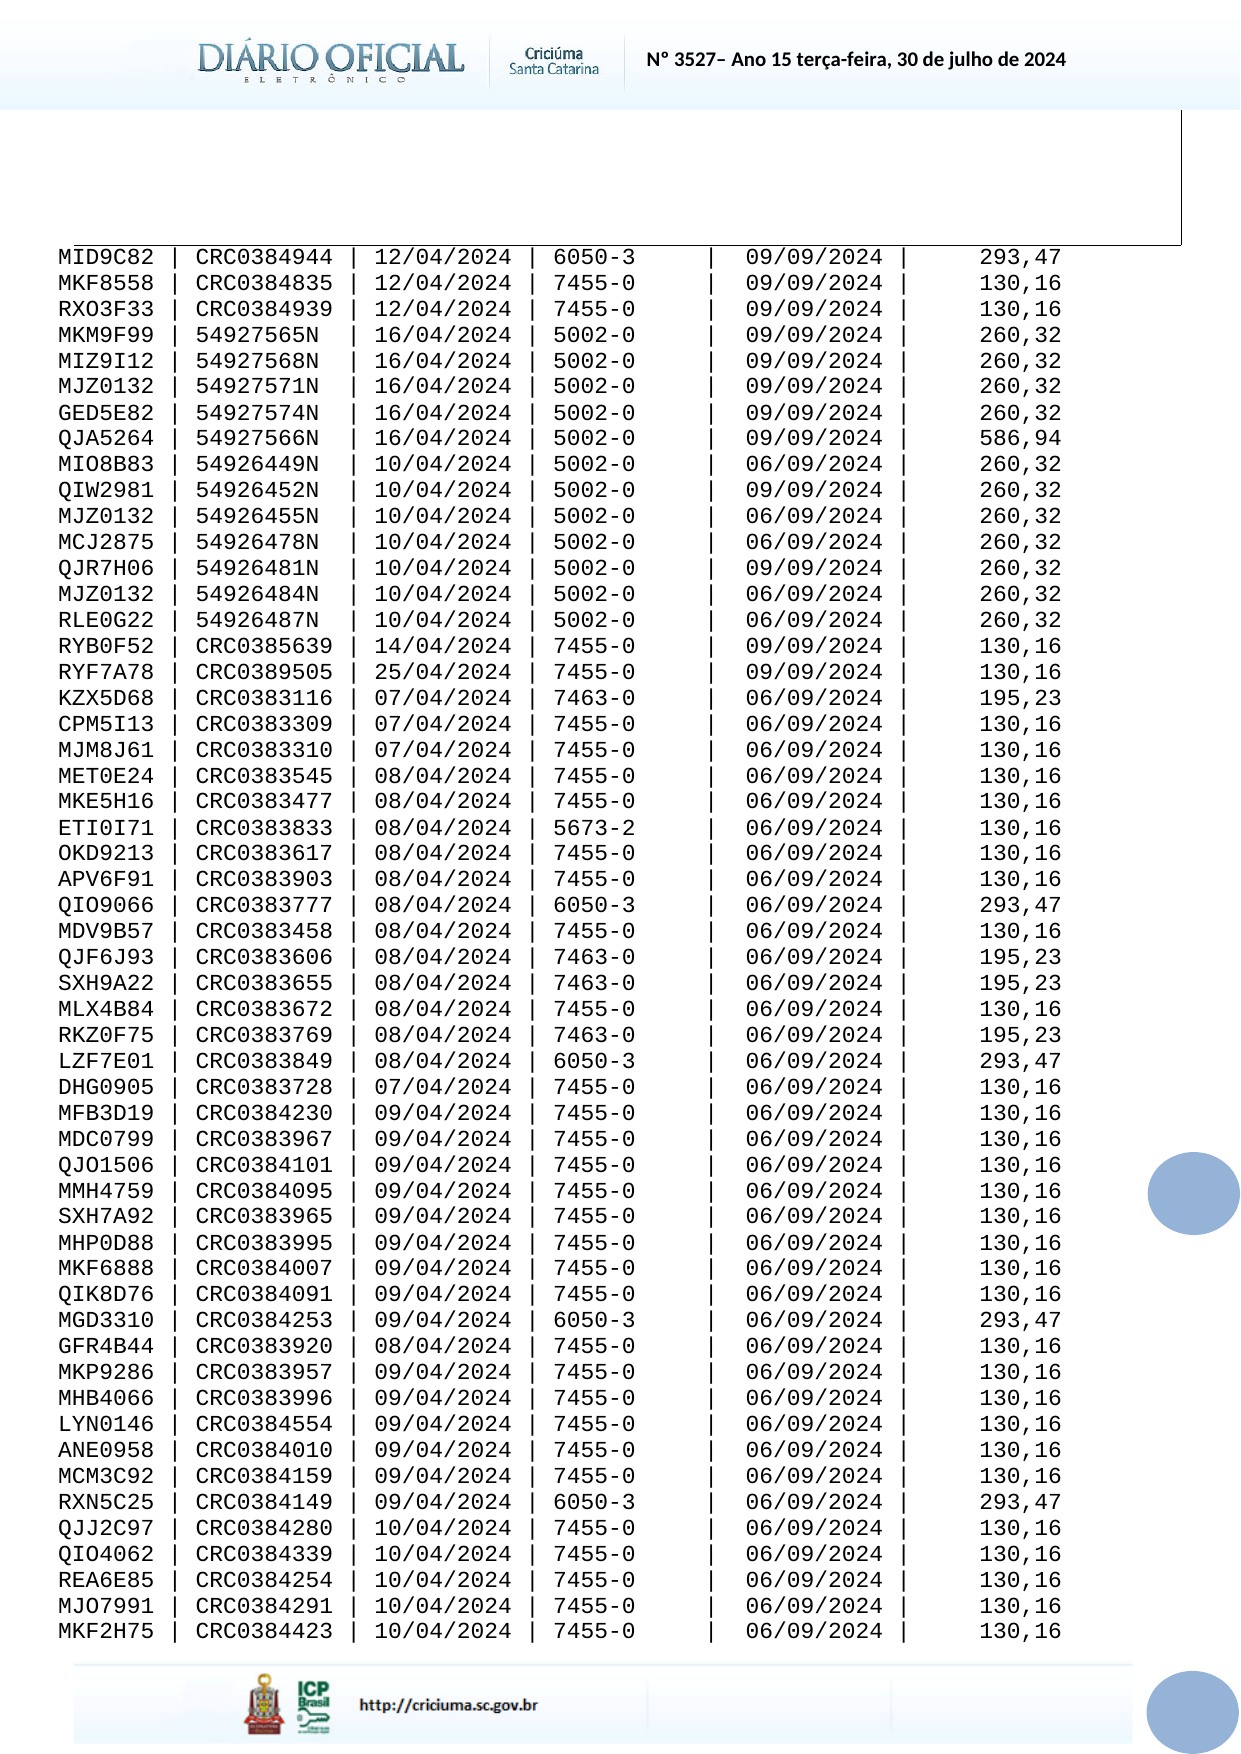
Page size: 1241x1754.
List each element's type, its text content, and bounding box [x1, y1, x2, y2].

text MMH4759 | CRC0384095 | 09/04/2024 | 7455-0 | 06/09/2024 | 130,16 [44, 1179, 1150, 1205]
text RYB0F52 | CRC0385639 | 14/04/2024 | 7455-0 | 09/09/2024 | 130,16 [44, 634, 1181, 660]
text QJJ2C97 | CRC0384280 | 10/04/2024 | 7455-0 | 06/09/2024 | 130,16 [44, 1516, 1181, 1542]
text RKZ0F75 | CRC0383769 | 08/04/2024 | 7463-0 | 06/09/2024 | 195,23 [44, 1023, 1181, 1049]
text MCJ2875 | 54926478N | 10/04/2024 | 5002-0 | 06/09/2024 | 260,32 [44, 531, 1181, 556]
text MKE5H16 | CRC0383477 | 08/04/2024 | 7455-0 | 06/09/2024 | 130,16 [44, 790, 1181, 816]
text OKD9213 | CRC0383617 | 08/04/2024 | 7455-0 | 06/09/2024 | 130,16 [44, 842, 1181, 868]
text MFB3D19 | CRC0384230 | 09/04/2024 | 7455-0 | 06/09/2024 | 130,16 [44, 1101, 1181, 1127]
text RXO3F33 | CRC0384939 | 12/04/2024 | 7455-0 | 09/09/2024 | 130,16 [44, 297, 1181, 323]
text RLE0G22 | 54926487N | 10/04/2024 | 5002-0 | 06/09/2024 | 260,32 [44, 608, 1181, 634]
text RXN5C25 | CRC0384149 | 09/04/2024 | 6050-3 | 06/09/2024 | 293,47 [44, 1490, 1181, 1516]
text QJA5264 | 54927566N | 16/04/2024 | 5002-0 | 09/09/2024 | 586,94 [44, 427, 1181, 453]
text MKP9286 | CRC0383957 | 09/04/2024 | 7455-0 | 06/09/2024 | 130,16 [44, 1361, 1181, 1386]
text QJF6J93 | CRC0383606 | 08/04/2024 | 7463-0 | 06/09/2024 | 195,23 [44, 946, 1181, 971]
text MID9C82 | CRC0384944 | 12/04/2024 | 6050-3 | 09/09/2024 | 293,47 [44, 245, 1181, 271]
text REA6E85 | CRC0384254 | 10/04/2024 | 7455-0 | 06/09/2024 | 130,16 [44, 1568, 1181, 1594]
text MDV9B57 | CRC0383458 | 08/04/2024 | 7455-0 | 06/09/2024 | 130,16 [44, 919, 1181, 946]
text ANE0958 | CRC0384010 | 09/04/2024 | 7455-0 | 06/09/2024 | 130,16 [44, 1438, 1181, 1464]
text QIO4062 | CRC0384339 | 10/04/2024 | 7455-0 | 06/09/2024 | 130,16 [44, 1542, 1181, 1568]
text QIK8D76 | CRC0384091 | 09/04/2024 | 7455-0 | 06/09/2024 | 130,16 [44, 1283, 1181, 1309]
text MKF2H75 | CRC0384423 | 10/04/2024 | 7455-0 | 06/09/2024 | 130,16 [44, 1620, 1181, 1646]
text MCM3C92 | CRC0384159 | 09/04/2024 | 7455-0 | 06/09/2024 | 130,16 [44, 1464, 1181, 1490]
text MJZ0132 | 54926484N | 10/04/2024 | 5002-0 | 06/09/2024 | 260,32 [44, 582, 1181, 608]
text SXH9A22 | CRC0383655 | 08/04/2024 | 7463-0 | 06/09/2024 | 195,23 [44, 971, 1181, 997]
text MKF6888 | CRC0384007 | 09/04/2024 | 7455-0 | 06/09/2024 | 130,16 [44, 1257, 1181, 1283]
text GFR4B44 | CRC0383920 | 08/04/2024 | 7455-0 | 06/09/2024 | 130,16 [44, 1334, 1181, 1361]
text MIO8B83 | 54926449N | 10/04/2024 | 5002-0 | 06/09/2024 | 260,32 [44, 453, 1181, 479]
text QIO9066 | CRC0383777 | 08/04/2024 | 6050-3 | 06/09/2024 | 293,47 [44, 894, 1181, 919]
text QJR7H06 | 54926481N | 10/04/2024 | 5002-0 | 09/09/2024 | 260,32 [44, 556, 1181, 582]
text ETI0I71 | CRC0383833 | 08/04/2024 | 5673-2 | 06/09/2024 | 130,16 [44, 816, 1181, 842]
text MET0E24 | CRC0383545 | 08/04/2024 | 7455-0 | 06/09/2024 | 130,16 [44, 764, 1181, 790]
text CPM5I13 | CRC0383309 | 07/04/2024 | 7455-0 | 06/09/2024 | 130,16 [44, 712, 1181, 738]
text LYN0146 | CRC0384554 | 09/04/2024 | 7455-0 | 06/09/2024 | 130,16 [44, 1412, 1181, 1438]
text MHP0D88 | CRC0383995 | 09/04/2024 | 7455-0 | 06/09/2024 | 130,16 [44, 1231, 1181, 1257]
text MKF8558 | CRC0384835 | 12/04/2024 | 7455-0 | 09/09/2024 | 130,16 [44, 271, 1181, 297]
text DHG0905 | CRC0383728 | 07/04/2024 | 7455-0 | 06/09/2024 | 130,16 [44, 1075, 1181, 1101]
text QIW2981 | 54926452N | 10/04/2024 | 5002-0 | 09/09/2024 | 260,32 [44, 479, 1181, 504]
text APV6F91 | CRC0383903 | 08/04/2024 | 7455-0 | 06/09/2024 | 130,16 [44, 868, 1181, 894]
text RYF7A78 | CRC0389505 | 25/04/2024 | 7455-0 | 09/09/2024 | 130,16 [44, 660, 1181, 686]
text MDC0799 | CRC0383967 | 09/04/2024 | 7455-0 | 06/09/2024 | 130,16 [44, 1127, 1181, 1153]
text SXH7A92 | CRC0383965 | 09/04/2024 | 7455-0 | 06/09/2024 | 130,16 [44, 1205, 1171, 1231]
text MJZ0132 | 54927571N | 16/04/2024 | 5002-0 | 09/09/2024 | 260,32 [44, 375, 1181, 401]
text MJM8J61 | CRC0383310 | 07/04/2024 | 7455-0 | 06/09/2024 | 130,16 [44, 738, 1181, 764]
text MJZ0132 | 54926455N | 10/04/2024 | 5002-0 | 06/09/2024 | 260,32 [44, 504, 1181, 531]
text MGD3310 | CRC0384253 | 09/04/2024 | 6050-3 | 06/09/2024 | 293,47 [44, 1309, 1181, 1334]
text MJO7991 | CRC0384291 | 10/04/2024 | 7455-0 | 06/09/2024 | 130,16 [44, 1594, 1181, 1620]
text MLX4B84 | CRC0383672 | 08/04/2024 | 7455-0 | 06/09/2024 | 130,16 [44, 997, 1181, 1023]
text MHB4066 | CRC0383996 | 09/04/2024 | 7455-0 | 06/09/2024 | 130,16 [44, 1386, 1181, 1412]
text QJO1506 | CRC0384101 | 09/04/2024 | 7455-0 | 06/09/2024 | 130,16 [44, 1153, 1180, 1179]
text MIZ9I12 | 54927568N | 16/04/2024 | 5002-0 | 09/09/2024 | 260,32 [44, 349, 1181, 375]
text MKM9F99 | 54927565N | 16/04/2024 | 5002-0 | 09/09/2024 | 260,32 [44, 323, 1181, 349]
text KZX5D68 | CRC0383116 | 07/04/2024 | 7463-0 | 06/09/2024 | 195,23 [44, 686, 1181, 712]
text LZF7E01 | CRC0383849 | 08/04/2024 | 6050-3 | 06/09/2024 | 293,47 [44, 1049, 1181, 1075]
text GED5E82 | 54927574N | 16/04/2024 | 5002-0 | 09/09/2024 | 260,32 [44, 401, 1181, 427]
